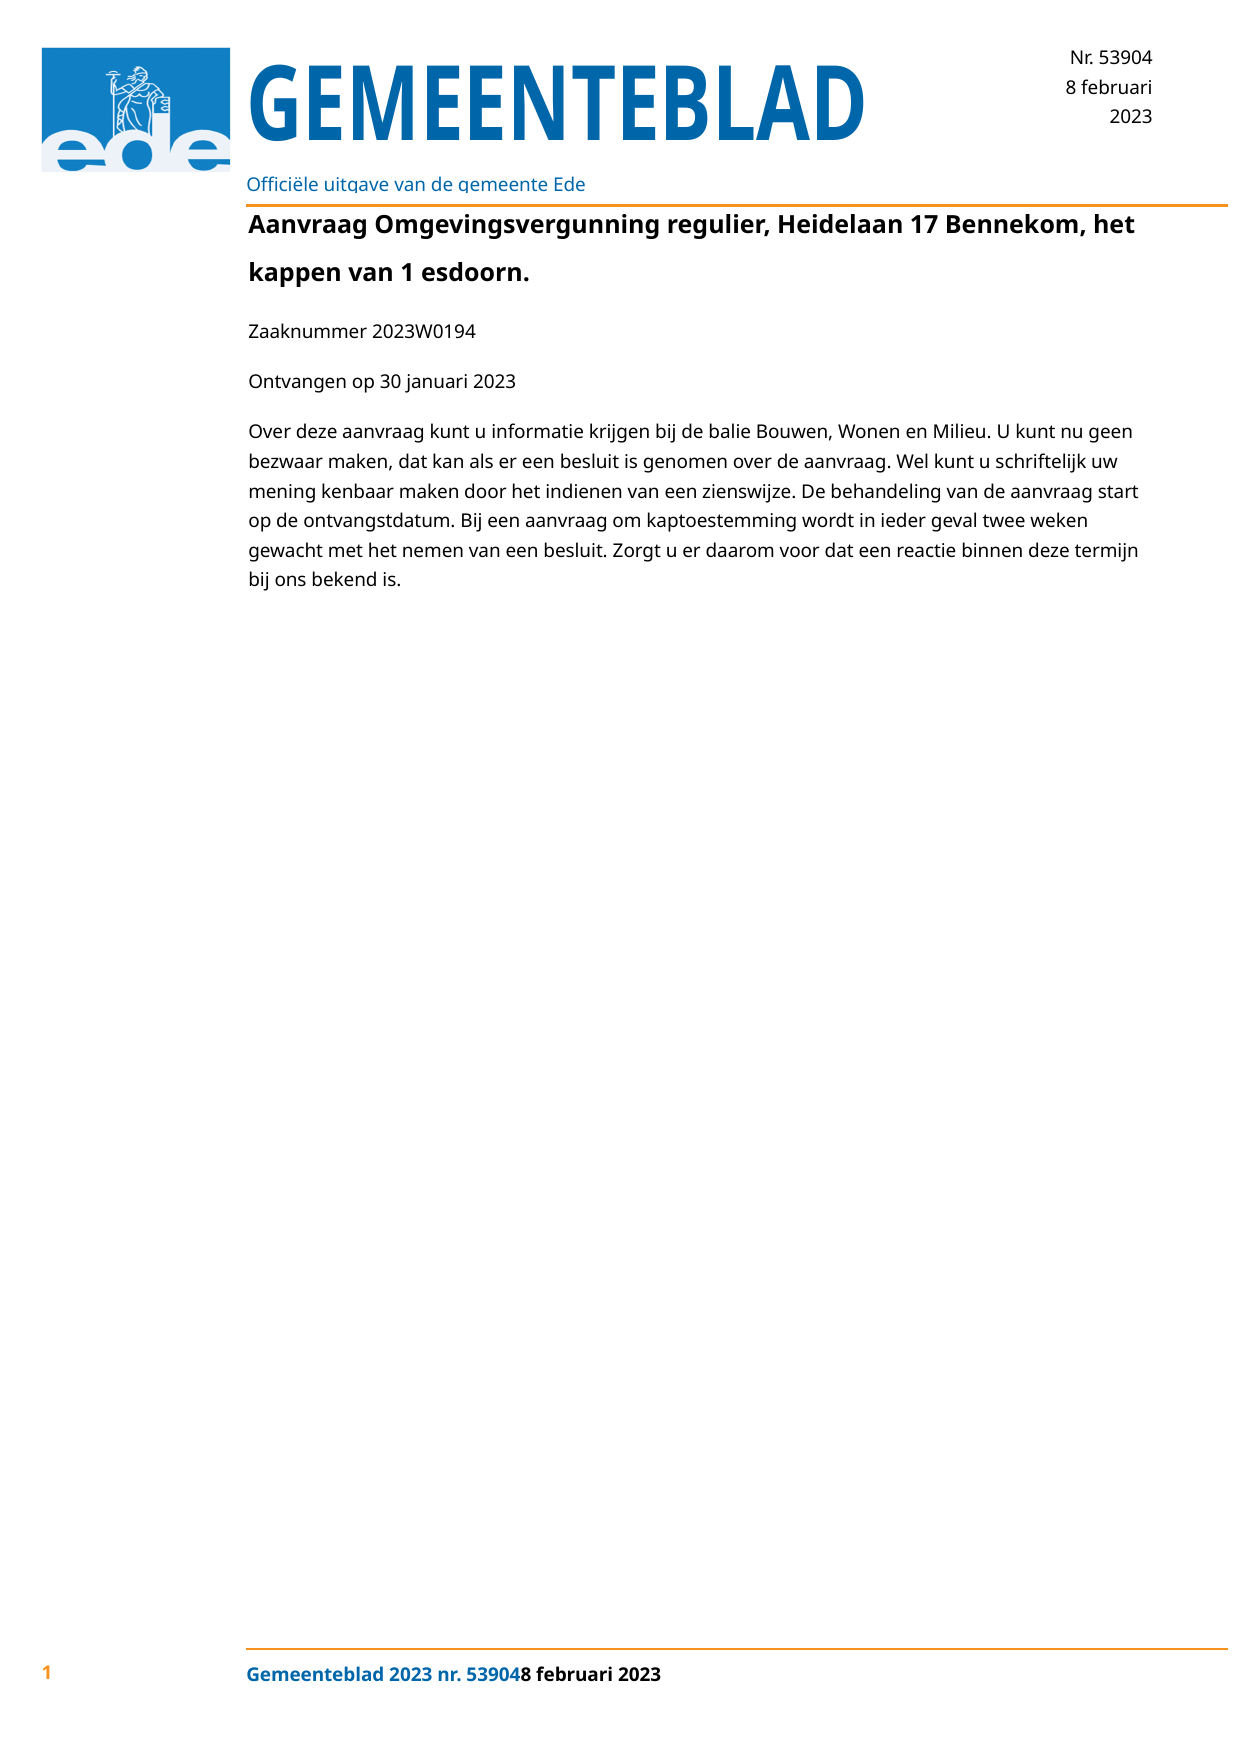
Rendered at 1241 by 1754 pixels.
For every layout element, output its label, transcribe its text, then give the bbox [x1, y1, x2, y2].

picture [41, 47, 231, 172]
text Ontvangen op 30 januari 2023 [248, 368, 1152, 394]
text Aanvraag Omgevingsvergunning regulier, Heidelaan 17 Bennekom, het kappen van 1 esdoorn. [248, 207, 1152, 288]
text Over deze aanvraag kunt u informatie krijgen bij de balie Bouwen, Wonen en Milieu. U kunt nu geen bezwaar maken, dat kan als er een besluit is genomen over de aanvraag. Wel kunt u schriftelijk uw mening kenbaar maken door het indienen van een zienswijze. De behandeling van de aanvraag start op de ontvangstdatum. Bij een aanvraag om kaptoestemming wordt in ieder geval twee weken gewacht met het nemen van een besluit. Zorgt u er daarom voor dat een reactie binnen deze termijn bij ons bekend is. [248, 419, 1152, 592]
text Zaaknummer 2023W0194 [248, 318, 1152, 344]
